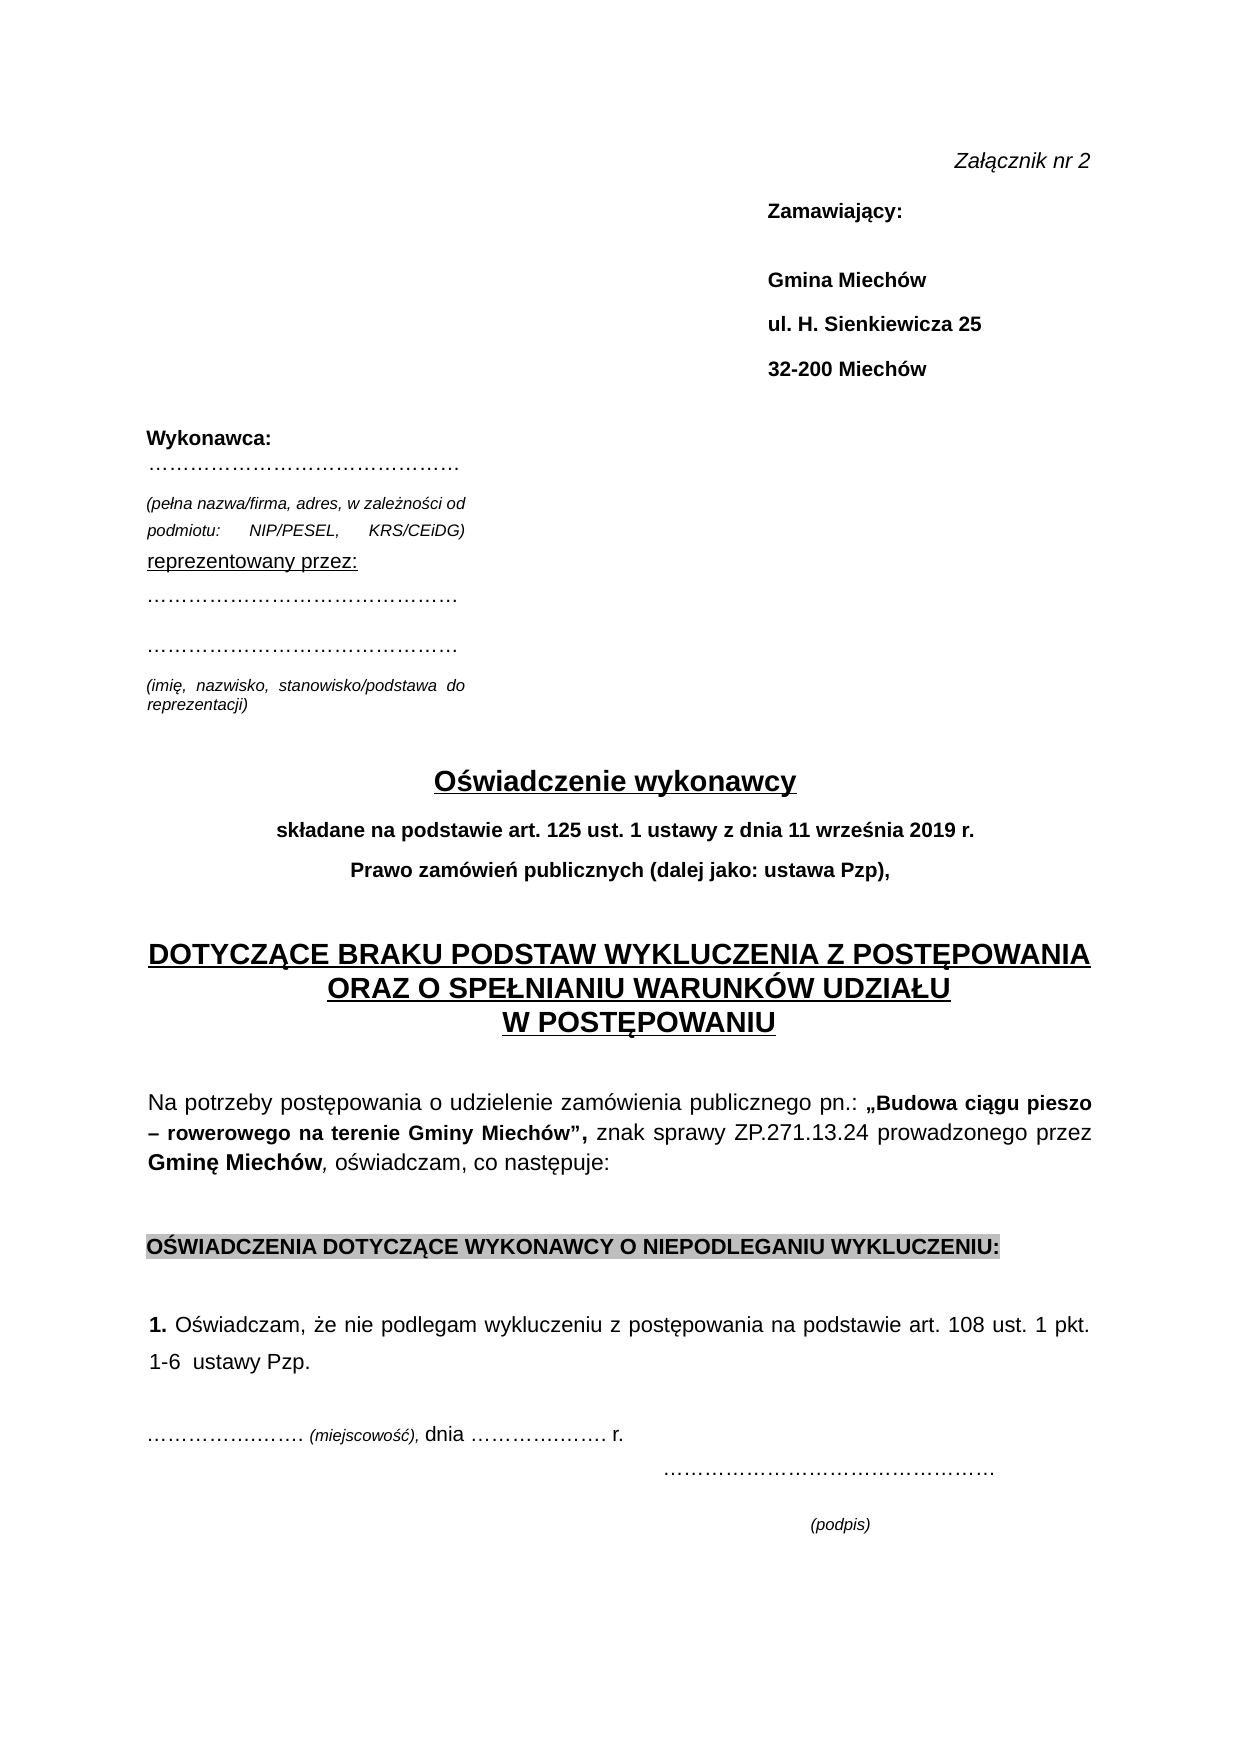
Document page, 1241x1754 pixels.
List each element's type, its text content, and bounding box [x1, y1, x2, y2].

text składane na podstawie art. 125 ust. 1 ustawy z dnia 11 września 2019 r. Prawo zamówień publicznych (dalej jako: ustawa Pzp), [241, 818, 1010, 882]
text ………………………………………… [146, 1456, 1093, 1480]
text ……………………………………… [146, 633, 1093, 657]
text (podpis) [590, 1515, 1093, 1534]
text 1. Oświadczam, że nie podlegam wykluczeniu z postępowania na podstawie art. 108 ust. 1 pkt. 1-6 ustawy Pzp. [149, 1311, 1093, 1374]
text Zamawiający: [578, 199, 1093, 223]
text OŚWIADCZENIA DOTYCZĄCE WYKONAWCY O NIEPODLEGANIU WYKLUCZENIU: [146, 1234, 1093, 1259]
text DOTYCZĄCE BRAKU PODSTAW WYKLUCZENIA Z POSTĘPOWANIA ORAZ O SPEŁNIANIU WARUNKÓW UDZIAŁU W POSTĘPOWANIU [148, 937, 1092, 1039]
text …………….……. (miejscowość), dnia ………….……. r. [146, 1422, 1093, 1446]
text Oświadczenie wykonawcy [148, 763, 1093, 797]
text Wykonawca: [146, 426, 1058, 450]
text ……………………………………… [148, 451, 1093, 475]
text (imię, nazwisko, stanowisko/podstawa do reprezentacji) [146, 676, 467, 714]
text Na potrzeby postępowania o udzielenie zamówienia publicznego pn.: „Budowa ciągu pieszo – rowerowego na terenie Gminy Miechów”, znak sprawy ZP.271.13.24 prowadzonego przez Gminę Miechów, oświadczam, co następuje: [148, 1089, 1092, 1175]
text 32-200 Miechów [699, 357, 1058, 381]
text ……………………………………… [146, 583, 1093, 607]
text Załącznik nr 2 [768, 148, 1093, 173]
text Gmina Miechów ul. H. Sienkiewicza 25 [768, 268, 1057, 336]
text (pełna nazwa/firma, adres, w zależności od podmiotu: NIP/PESEL, KRS/CEiDG) reprezentowany przez: [146, 494, 467, 573]
